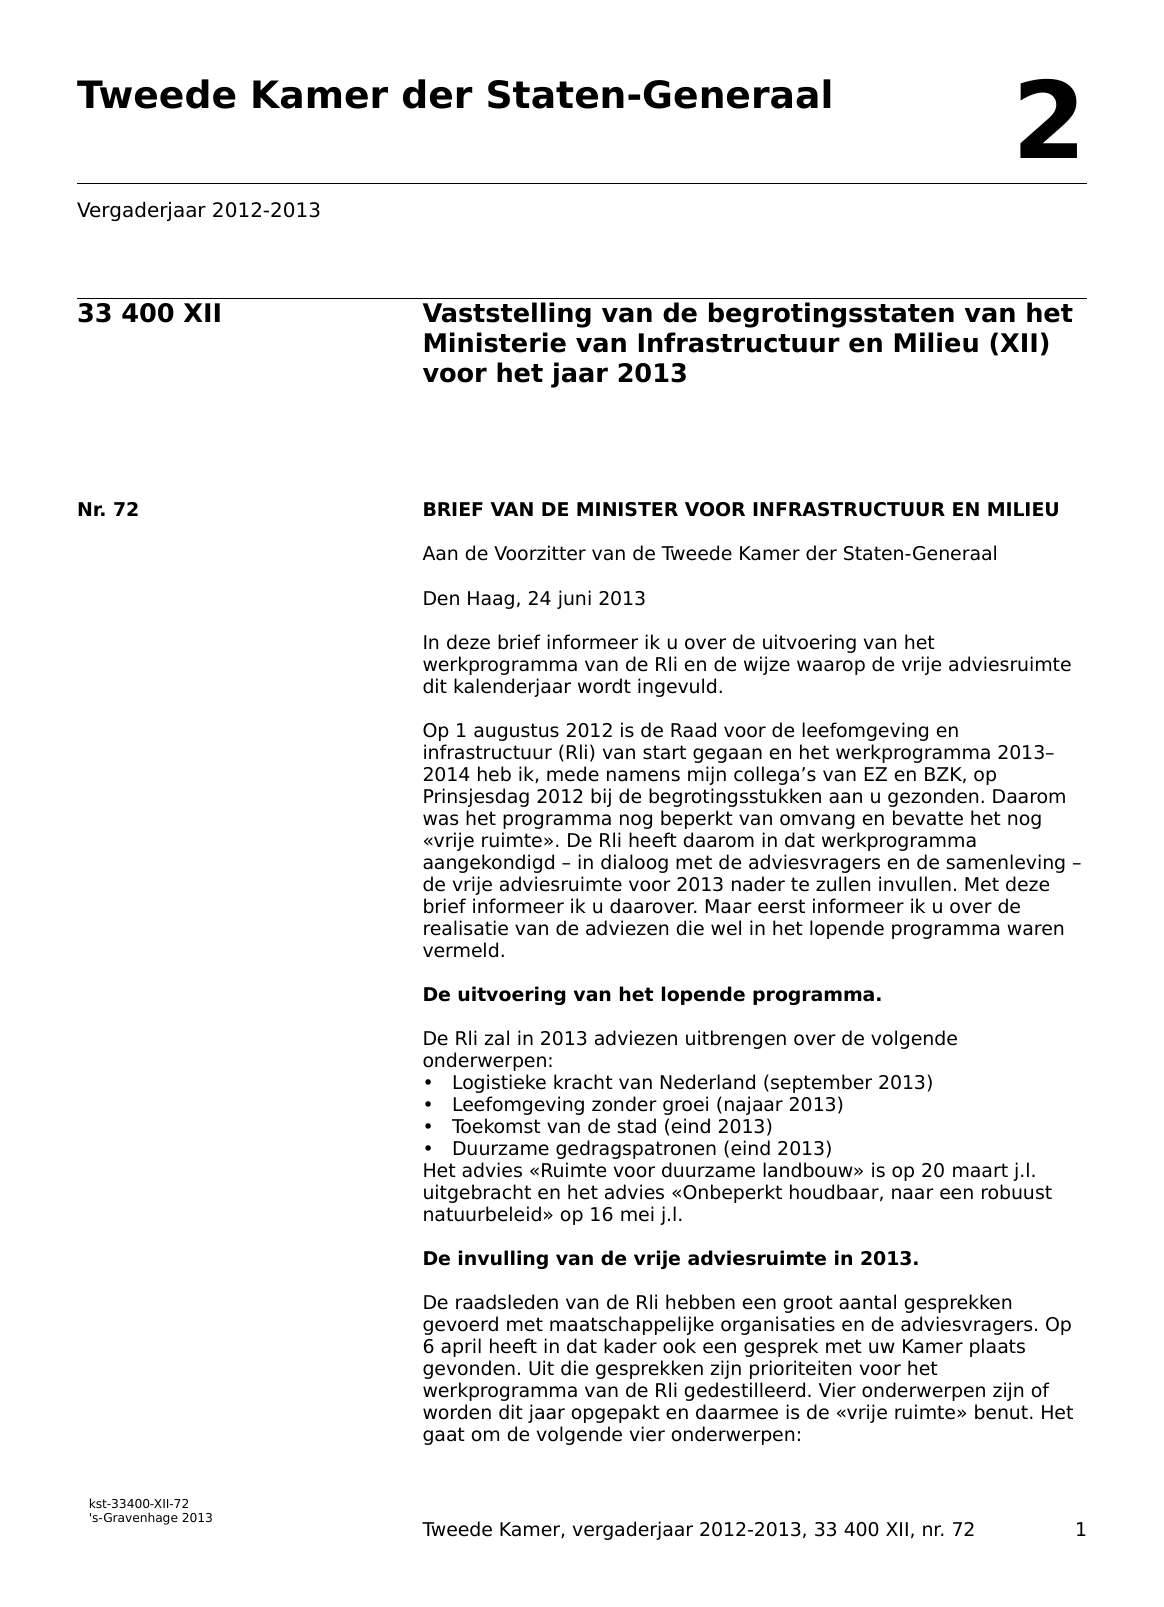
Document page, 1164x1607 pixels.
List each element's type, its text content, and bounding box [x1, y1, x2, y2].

text • Logistieke kracht van Nederland (september 2013) [422, 1072, 1087, 1094]
text 's-Gravenhage 2013 [88, 1511, 323, 1525]
table_cell Vergaderjaar 2012-2013 [77, 184, 1087, 298]
table_header 2 [886, 59, 1087, 183]
text Het advies «Ruimte voor duurzame landbouw» is op 20 maart j.l. uitgebracht en het advies «Onbeperkt houdbaar, naar een robuust natuurbeleid» op 16 mei j.l. [422, 1160, 1087, 1226]
text • Duurzame gedragspatronen (eind 2013) [422, 1138, 1087, 1160]
subtitle De invulling van de vrije adviesruimte in 2013. [422, 1248, 1087, 1270]
subtitle Nr. 72 BRIEF VAN DE MINISTER VOOR INFRASTRUCTUUR EN MILIEU [77, 499, 1087, 521]
text kst-33400-XII-72 [88, 1497, 323, 1511]
subtitle 33 400 XII Vaststelling van de begrotingsstaten van het Ministerie van Infrastructuur en Milieu (XII) voor het jaar 2013 [77, 299, 1087, 388]
text Den Haag, 24 juni 2013 [422, 587, 1087, 609]
text Aan de Voorzitter van de Tweede Kamer der Staten-Generaal [422, 543, 1087, 565]
text Op 1 augustus 2012 is de Raad voor de leefomgeving en infrastructuur (Rli) van start gegaan en het werkprogramma 2013–2014 heb ik, mede namens mijn collega’s van EZ en BZK, op Prinsjesdag 2012 bij de begrotingsstukken aan u gezonden. Daarom was het programma nog beperkt van omvang en bevatte het nog «vrije ruimte». De Rli heeft daarom in dat werkprogramma aangekondigd – in dialoog met de adviesvragers en de samenleving – de vrije adviesruimte voor 2013 nader te zullen invullen. Met deze brief informeer ik u daarover. Maar eerst informeer ik u over de realisatie van de adviezen die wel in het lopende programma waren vermeld. [422, 720, 1087, 961]
table_header Tweede Kamer der Staten-Generaal [77, 59, 886, 183]
text • Toekomst van de stad (eind 2013) [422, 1116, 1087, 1138]
subtitle De uitvoering van het lopende programma. [422, 984, 1087, 1006]
text • Leefomgeving zonder groei (najaar 2013) [422, 1094, 1087, 1116]
text In deze brief informeer ik u over de uitvoering van het werkprogramma van de Rli en de wijze waarop de vrije adviesruimte dit kalenderjaar wordt ingevuld. [422, 632, 1087, 697]
text De Rli zal in 2013 adviezen uitbrengen over de volgende onderwerpen: [422, 1028, 1087, 1072]
text De raadsleden van de Rli hebben een groot aantal gesprekken gevoerd met maatschappelijke organisaties en de adviesvragers. Op 6 april heeft in dat kader ook een gesprek met uw Kamer plaats gevonden. Uit die gesprekken zijn prioriteiten voor het werkprogramma van de Rli gedestilleerd. Vier onderwerpen zijn of worden dit jaar opgepakt en daarmee is de «vrije ruimte» benut. Het gaat om de volgende vier onderwerpen: [422, 1292, 1087, 1446]
